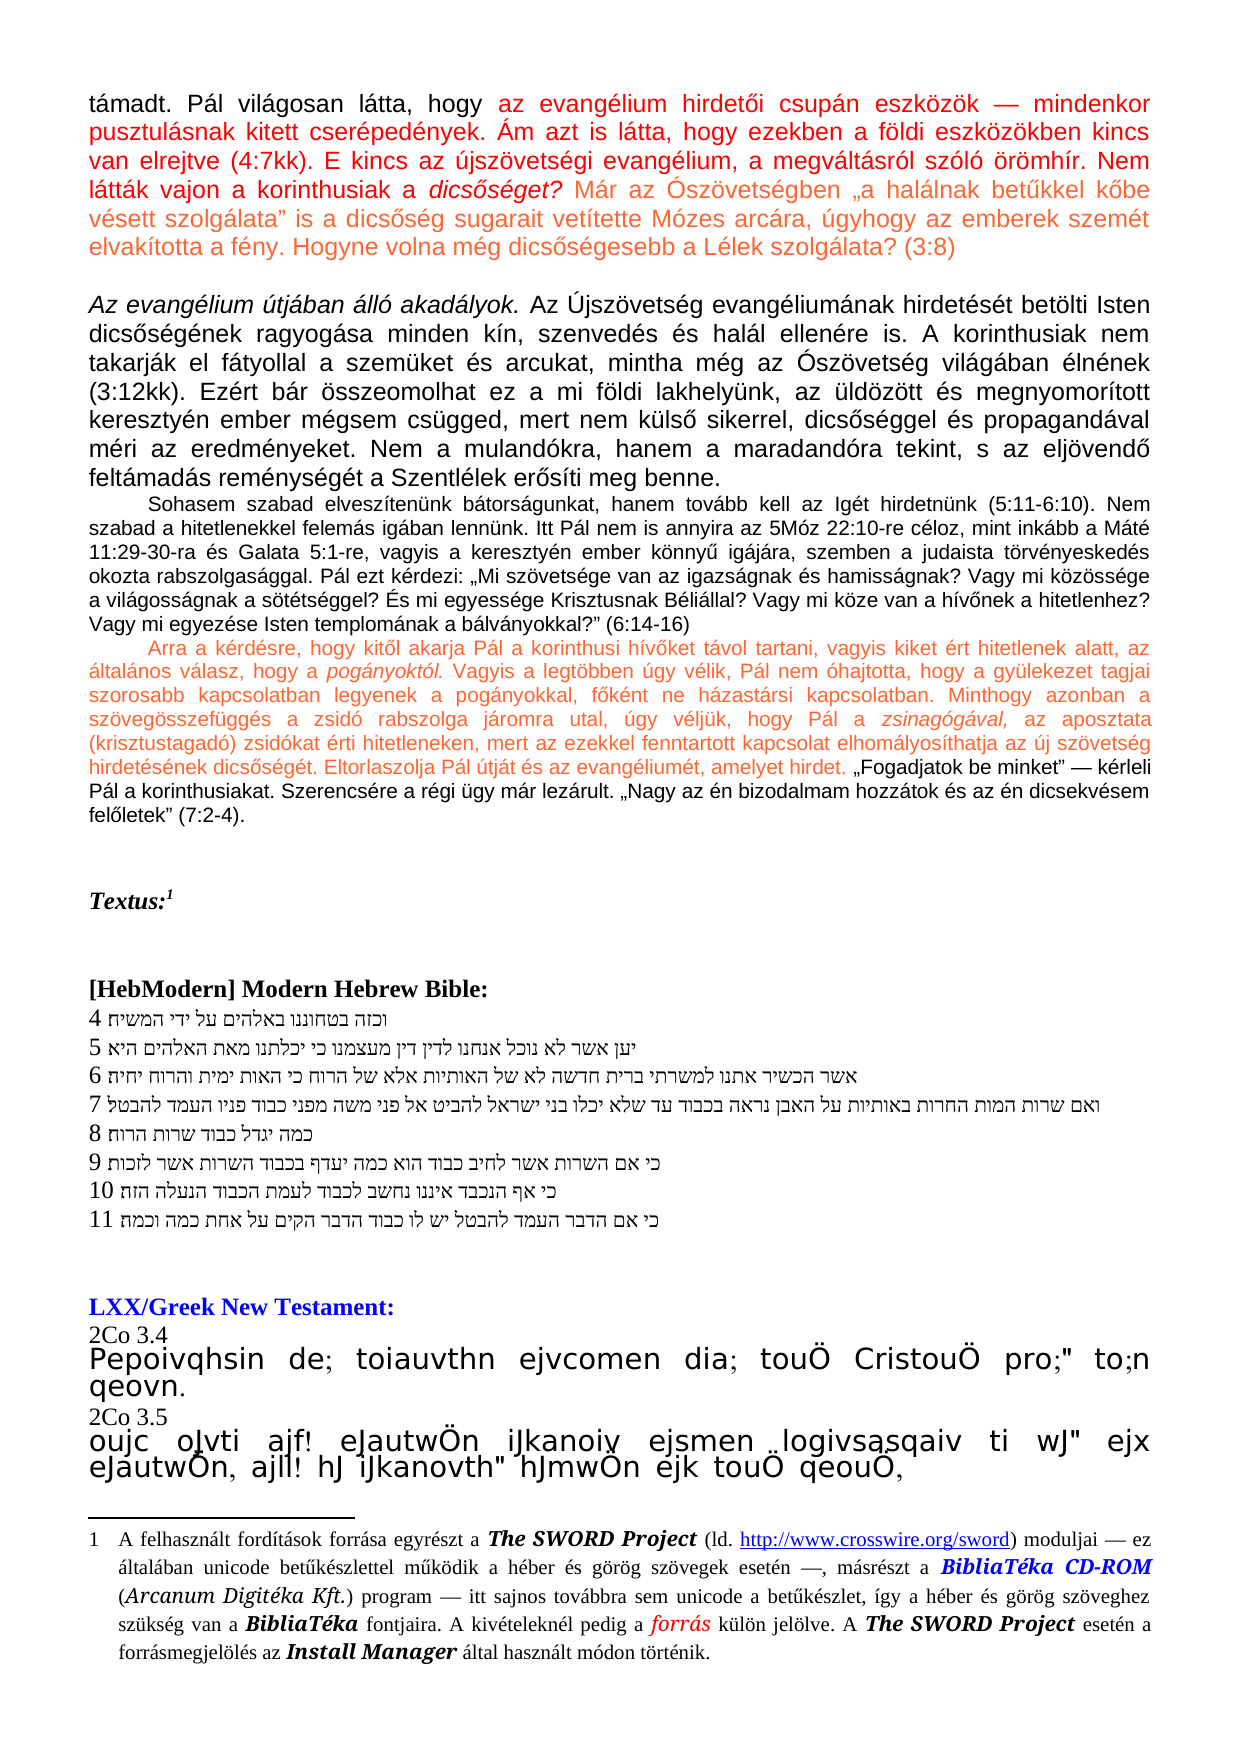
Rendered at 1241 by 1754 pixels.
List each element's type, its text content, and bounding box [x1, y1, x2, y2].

text Pepoivqhsin de; toiauvthn ejvcomen dia; touÖ CristouÖ pro;" to;n qeovn. [88, 1349, 1152, 1402]
text A felhasznált fordítások forrása egyrészt a The SWORD Project (ld. http://www.crosswire.org/sword) moduljai — ez általában unicode betűkészlettel működik a héber és görög szövegek esetén —, másrészt a BibliaTéka CD-ROM (Arcanum Digitéka Kft.) program — itt sajnos továbbra sem unicode a betűkészlet, így a héber és görög szöveghez szükség van a BibliaTéka fontjaira. A kivételeknél pedig a forrás külön jelölve. A The SWORD Project esetén a forrásmegjelölés az Install Manager által használt módon történik. [88, 1524, 1152, 1665]
text 11 כי אם הדבר העמד להבטל יש לו כבוד הדבר הקים על אחת כמה וכמה׃ [88, 1204, 1152, 1233]
text 2Co 3.4 [88, 1321, 1152, 1349]
text Az evangélium útjában álló akadályok. Az Újszövetség evangéliumának hirdetését betölti Isten dicsőségének ragyogása minden kín, szenvedés és halál ellenére is. A korinthusiak nem takarják el fátyollal a szemüket és arcukat, mintha még az Ószövetség világában élnének (3:12kk). Ezért bár összeomolhat ez a mi földi lakhelyünk, az üldözött és megnyomorított keresztyén ember mégsem csügged, mert nem külső sikerrel, dicsőséggel és propagandával méri az eredményeket. Nem a mulandókra, hanem a maradandóra tekint, s az eljövendő feltámadás reménységét a Szentlélek erősíti meg benne. [88, 291, 1152, 492]
text 10 כי אף הנכבד איננו נחשב לכבוד לעמת הכבוד הנעלה הזה׃ [88, 1175, 1152, 1204]
text 5 יען אשר לא נוכל אנחנו לדין דין מעצמנו כי יכלתנו מאת האלהים היא׃ [88, 1032, 1152, 1060]
text támadt. Pál világosan látta, hogy az evangélium hirdetői csupán eszközök — mindenkor pusztulásnak kitett cserépedények. Ám azt is látta, hogy ezekben a földi eszközökben kincs van elrejtve (4:7kk). E kincs az újszövetségi evangélium, a megváltásról szóló örömhír. Nem látták vajon a korinthusiak a dicsőséget? Már az Ószövetségben „a halálnak betűkkel kőbe vésett szolgálata” is a dicsőség sugarait vetítette Mózes arcára, úgyhogy az emberek szemét elvakította a fény. Hogyne volna még dicsőségesebb a Lélek szolgálata? (3:8) [88, 88, 1152, 261]
text 8 כמה יגדל כבוד שרות הרוח׃ [88, 1118, 1152, 1147]
text Textus: [88, 886, 1152, 915]
text LXX/Greek New Testament: [88, 1292, 1152, 1321]
text [HebModern] Modern Hebrew Bible: [88, 974, 1152, 1003]
text 9 כי אם השרות אשר לחיב כבוד הוא כמה יעדף בכבוד השרות אשר לזכות׃ [88, 1147, 1152, 1175]
text 4 וכזה בטחוננו באלהים על ידי המשיח׃ [88, 1003, 1152, 1032]
text Sohasem szabad elveszítenünk bátorságunkat, hanem tovább kell az Igét hirdetnünk (5:11-6:10). Nem szabad a hitetlenekkel felemás igában lennünk. Itt Pál nem is annyira az 5Móz 22:10-re céloz, mint inkább a Máté 11:29-30-ra és Galata 5:1-re, vagyis a keresztyén ember könnyű igájára, szemben a judaista törvényeskedés okozta rabszolgasággal. Pál ezt kérdezi: „Mi szövetsége van az igazságnak és hamisságnak? Vagy mi közössége a világosságnak a sötétséggel? És mi egyessége Krisztusnak Béliállal? Vagy mi köze van a hívőnek a hitetlenhez? Vagy mi egyezése Isten templomának a bálványokkal?” (6:14-16) [88, 492, 1152, 636]
text 2Co 3.5 [88, 1402, 1152, 1431]
text Arra a kérdésre, hogy kitől akarja Pál a korinthusi hívőket távol tartani, vagyis kiket ért hitetlenek alatt, az általános válasz, hogy a pogányoktól. Vagyis a legtöbben úgy vélik, Pál nem óhajtotta, hogy a gyülekezet tagjai szorosabb kapcsolatban legyenek a pogányokkal, főként ne házastársi kapcsolatban. Minthogy azonban a szövegösszefüggés a zsidó rabszolga járomra utal, úgy véljük, hogy Pál a zsinagógával, az aposztata (krisztustagadó) zsidókat érti hitetleneken, mert az ezekkel fenntartott kapcsolat elhomályosíthatja az új szövetség hirdetésének dicsőségét. Eltorlaszolja Pál útját és az evangéliumét, amelyet hirdet. „Fogadjatok be minket” — kérleli Pál a korinthusiakat. Szerencsére a régi ügy már lezárult. „Nagy az én bizodalmam hozzátok és az én dicsekvésem felőletek” (7:2-4). [88, 636, 1152, 827]
text 6 אשר הכשיר אתנו למשרתי ברית חדשה לא של האותיות אלא של הרוח כי האות ימית והרוח יחיה׃ [88, 1060, 1152, 1089]
text 7 ואם שרות המות החרות באותיות על האבן נראה בכבוד עד שלא יכלו בני ישראל להביט אל פני משה מפני כבוד פניו העמד להבטל׃ [88, 1089, 1152, 1118]
text oujc oJvti ajf! eJautwÖn iJkanoiv ejsmen logivsasqaiv ti wJ" ejx eJautwÖn, ajll! hJ iJkanovth" hJmwÖn ejk touÖ qeouÖ, [88, 1431, 1152, 1484]
